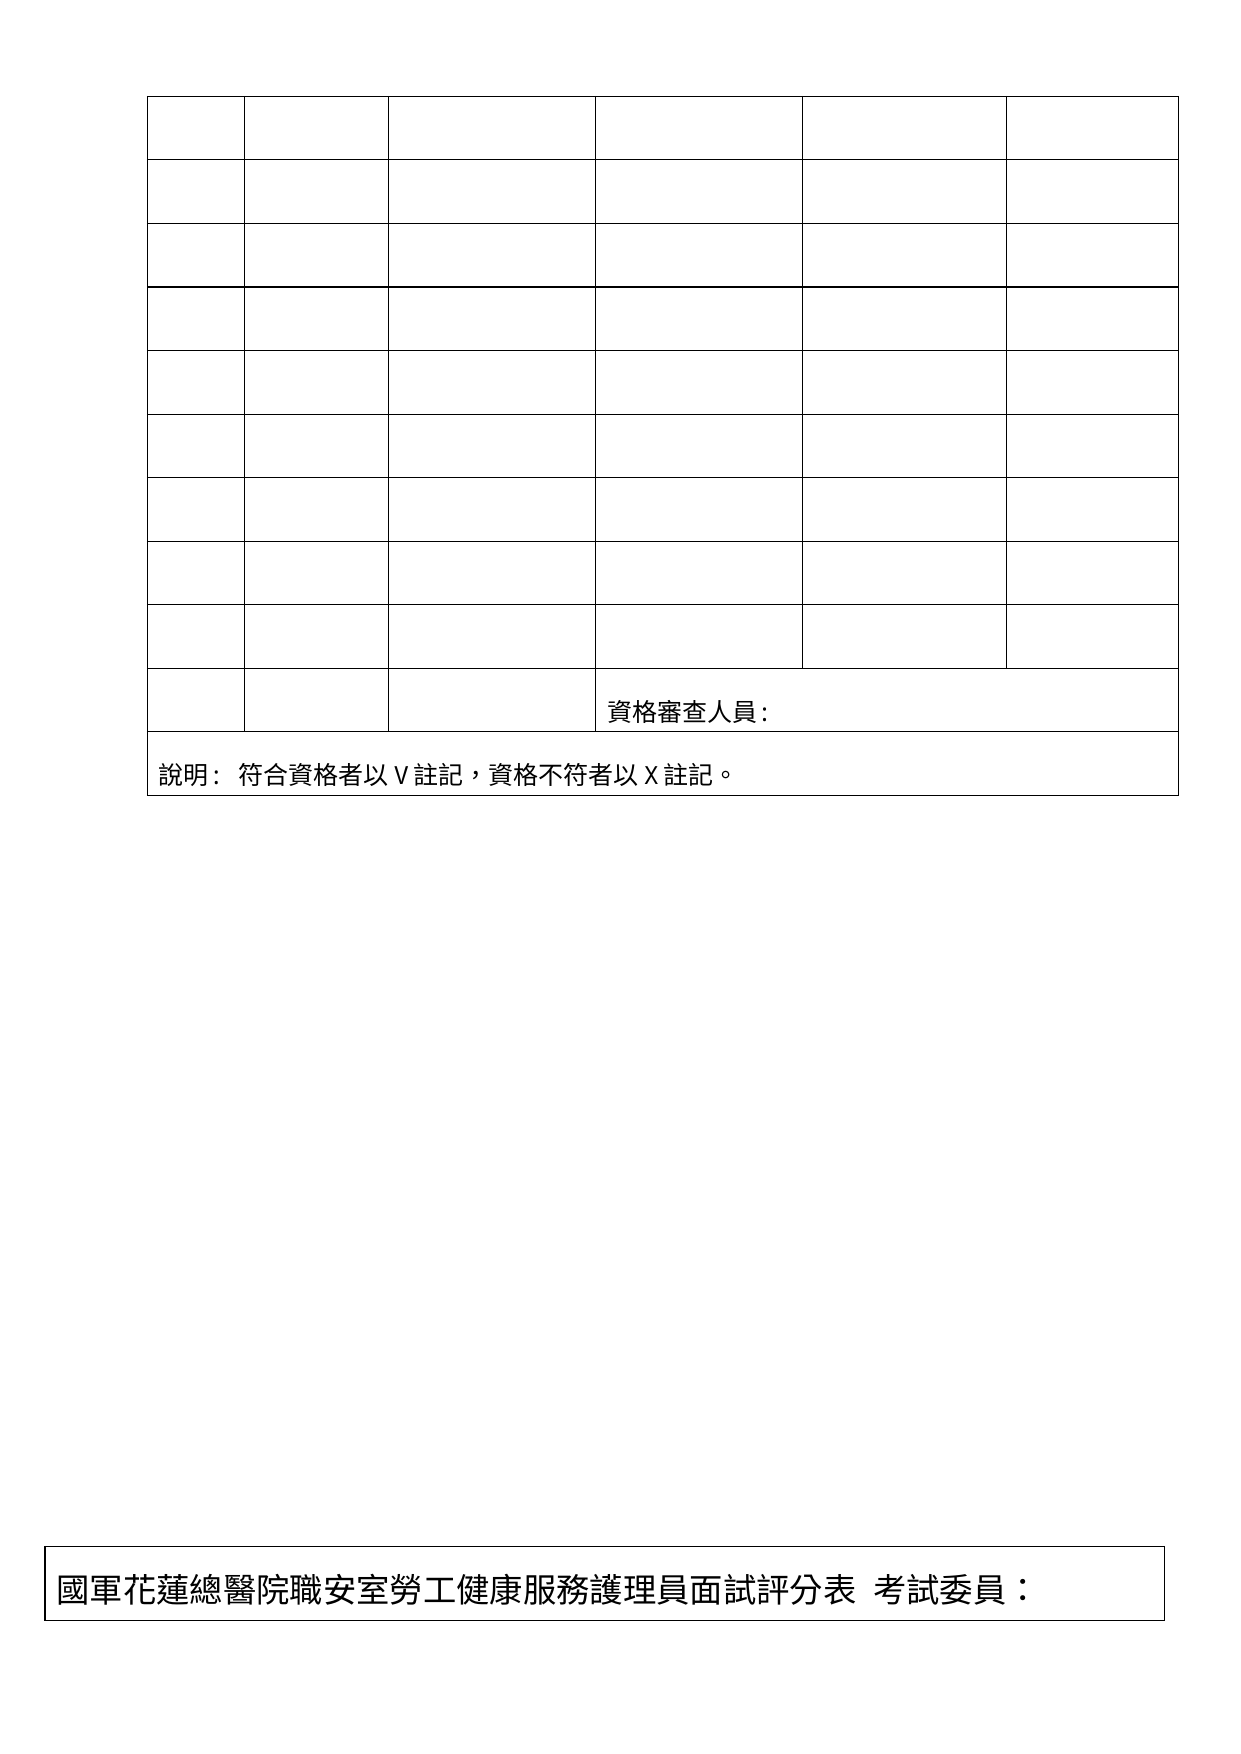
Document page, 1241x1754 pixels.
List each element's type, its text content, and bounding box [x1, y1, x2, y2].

table_cell [1007, 605, 1178, 668]
table_cell 資格審查人員: [596, 669, 1178, 731]
table_cell [596, 160, 802, 223]
table_cell [245, 542, 388, 604]
table_cell [596, 605, 802, 668]
table_cell [803, 605, 1006, 668]
table_cell [803, 478, 1006, 541]
table_cell [596, 415, 802, 477]
table_cell [245, 415, 388, 477]
table_cell [148, 478, 244, 541]
table_cell [245, 351, 388, 413]
table_cell [148, 288, 244, 350]
table_cell [803, 288, 1006, 350]
table_cell [803, 351, 1006, 413]
table_cell [389, 288, 595, 350]
table_cell [245, 160, 388, 223]
table_cell [803, 97, 1006, 159]
table_cell [1007, 478, 1178, 541]
table_cell [1007, 415, 1178, 477]
table_cell [1007, 288, 1178, 350]
table_cell [389, 224, 595, 286]
table_cell [803, 542, 1006, 604]
table_cell 說明: 符合資格者以V註記，資格不符者以X註記。 [148, 732, 1178, 795]
table_cell [148, 160, 244, 223]
table_cell [596, 97, 802, 159]
table_cell [389, 542, 595, 604]
table_cell [389, 415, 595, 477]
table_header 國軍花蓮總醫院職安室勞工健康服務護理員面試評分表 考試委員： [46, 1547, 1164, 1620]
table_cell [245, 224, 388, 286]
table_cell [148, 605, 244, 668]
table_cell [1007, 351, 1178, 413]
table_cell [596, 224, 802, 286]
table_cell [148, 224, 244, 286]
table_cell [596, 351, 802, 413]
table_cell [1007, 224, 1178, 286]
table_cell [148, 351, 244, 413]
table_cell [596, 288, 802, 350]
table_cell [1007, 160, 1178, 223]
table_cell [596, 542, 802, 604]
table_cell [389, 605, 595, 668]
table_cell [245, 288, 388, 350]
table_cell [148, 97, 244, 159]
table_cell [389, 478, 595, 541]
table_cell [148, 542, 244, 604]
table_cell [245, 97, 388, 159]
table_cell [596, 478, 802, 541]
table_cell [245, 478, 388, 541]
table_cell [1007, 97, 1178, 159]
table_cell [389, 160, 595, 223]
table_cell [389, 351, 595, 413]
table_cell [148, 415, 244, 477]
table_cell [803, 224, 1006, 286]
table_cell [245, 605, 388, 668]
table_cell [389, 669, 595, 731]
table_cell [245, 669, 388, 731]
table_cell [148, 669, 244, 731]
table_cell [389, 97, 595, 159]
table_cell [803, 415, 1006, 477]
table_cell [1007, 542, 1178, 604]
table_cell [803, 160, 1006, 223]
